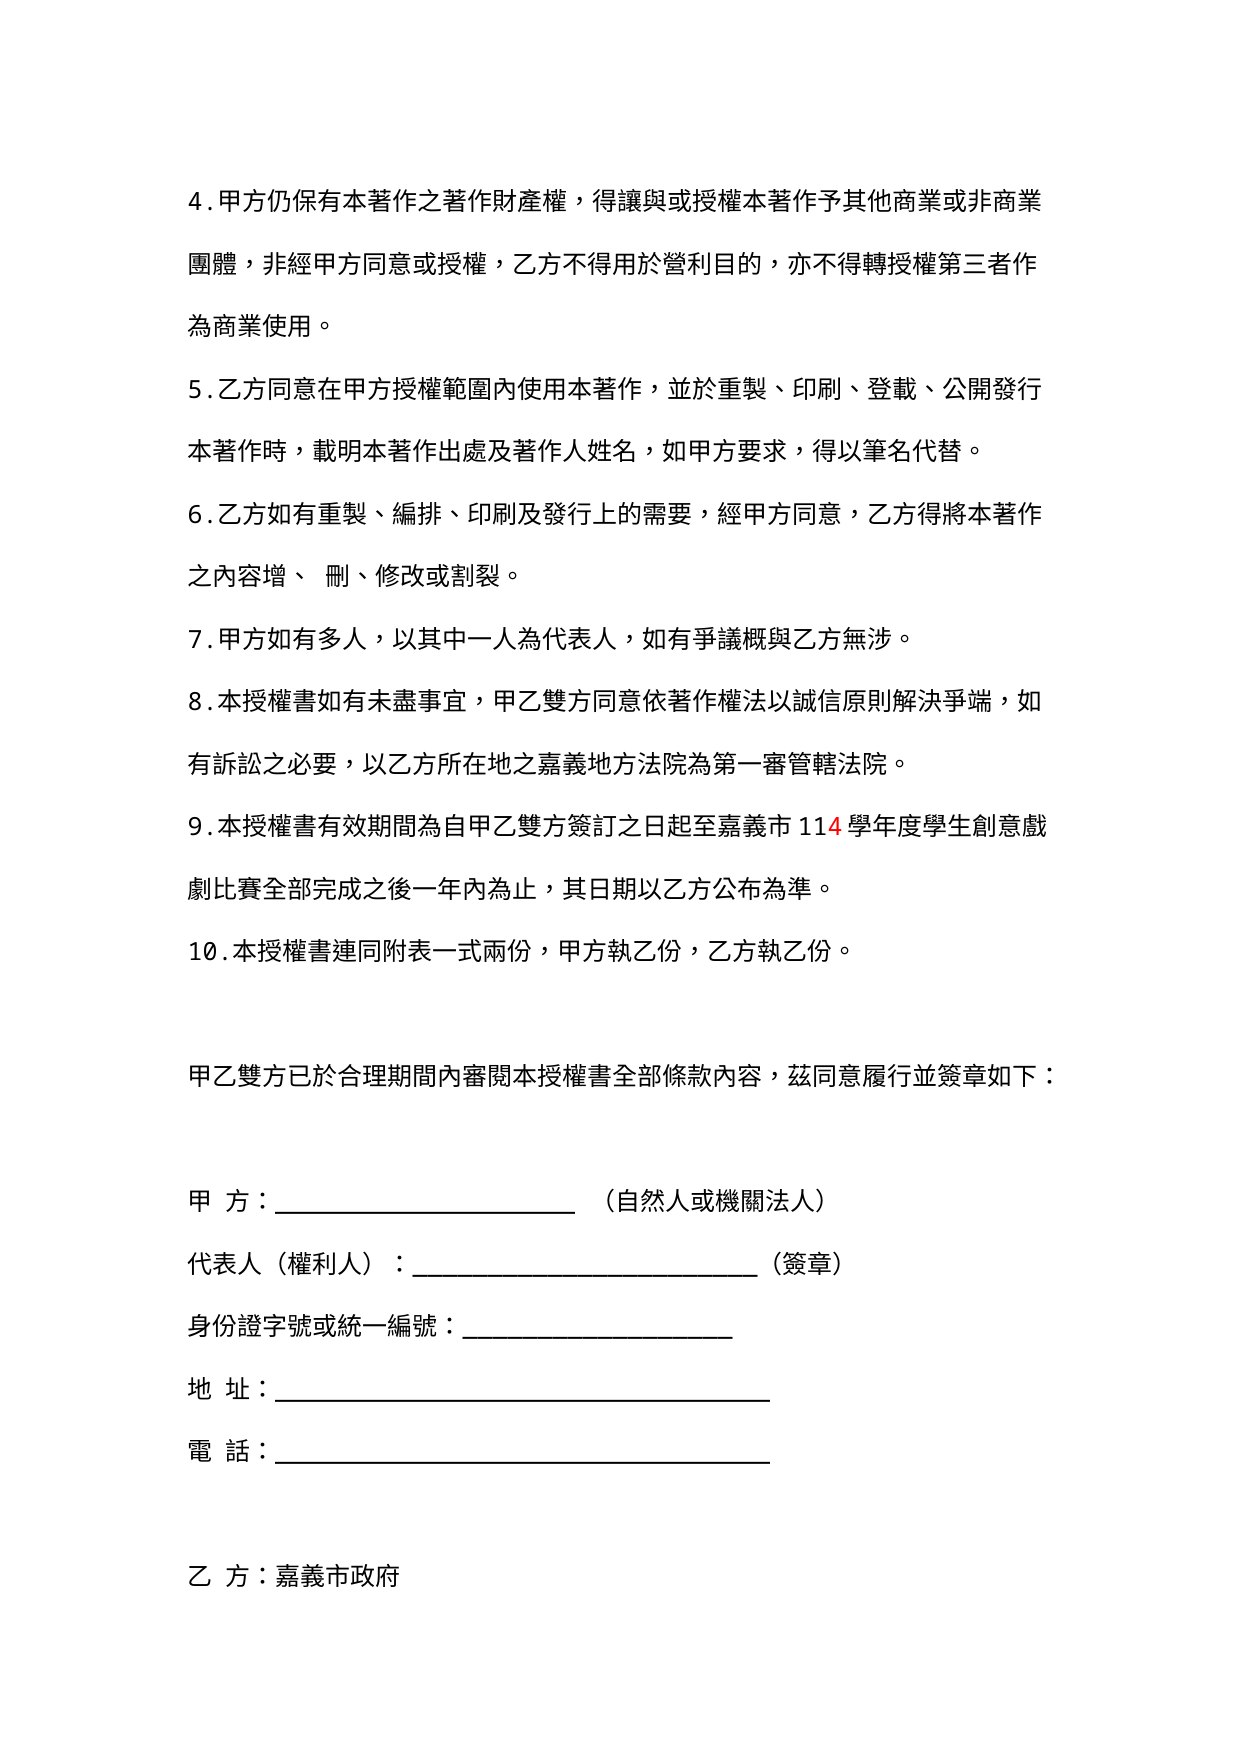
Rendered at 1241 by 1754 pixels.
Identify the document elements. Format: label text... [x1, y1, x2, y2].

text 甲乙雙方已於合理期間內審閱本授權書全部條款內容，茲同意履行並簽章如下： [187, 1033, 1053, 1158]
text 乙 方：嘉義市政府 [187, 1533, 1053, 1596]
text 7.甲方如有多人，以其中一人為代表人，如有爭議概與乙方無涉。 [187, 596, 1053, 658]
text 代表人（權利人）：_______________________（簽章） [187, 1221, 1053, 1283]
text 甲 方：____________________ （自然人或機關法人） [187, 1158, 1053, 1221]
text 4.甲方仍保有本著作之著作財產權，得讓與或授權本著作予其他商業或非商業團體，非經甲方同意或授權，乙方不得用於營利目的，亦不得轉授權第三者作為商業使用。 [187, 158, 1053, 346]
text 8.本授權書如有未盡事宜，甲乙雙方同意依著作權法以誠信原則解決爭端，如有訴訟之必要，以乙方所在地之嘉義地方法院為第一審管轄法院。 [187, 658, 1053, 783]
text 9.本授權書有效期間為自甲乙雙方簽訂之日起至嘉義市114學年度學生創意戲劇比賽全部完成之後一年內為止，其日期以乙方公布為準。 [187, 783, 1053, 908]
text 6.乙方如有重製、編排、印刷及發行上的需要，經甲方同意，乙方得將本著作之內容增、 刪、修改或割裂。 [187, 471, 1053, 596]
text 地 址：_________________________________ [187, 1346, 1053, 1408]
text 5.乙方同意在甲方授權範圍內使用本著作，並於重製、印刷、登載、公開發行本著作時，載明本著作出處及著作人姓名，如甲方要求，得以筆名代替。 [187, 346, 1053, 471]
text 10.本授權書連同附表一式兩份，甲方執乙份，乙方執乙份。 [187, 908, 1053, 971]
text 身份證字號或統一編號：__________________ [187, 1283, 1053, 1346]
text 電 話：_________________________________ [187, 1408, 1053, 1471]
